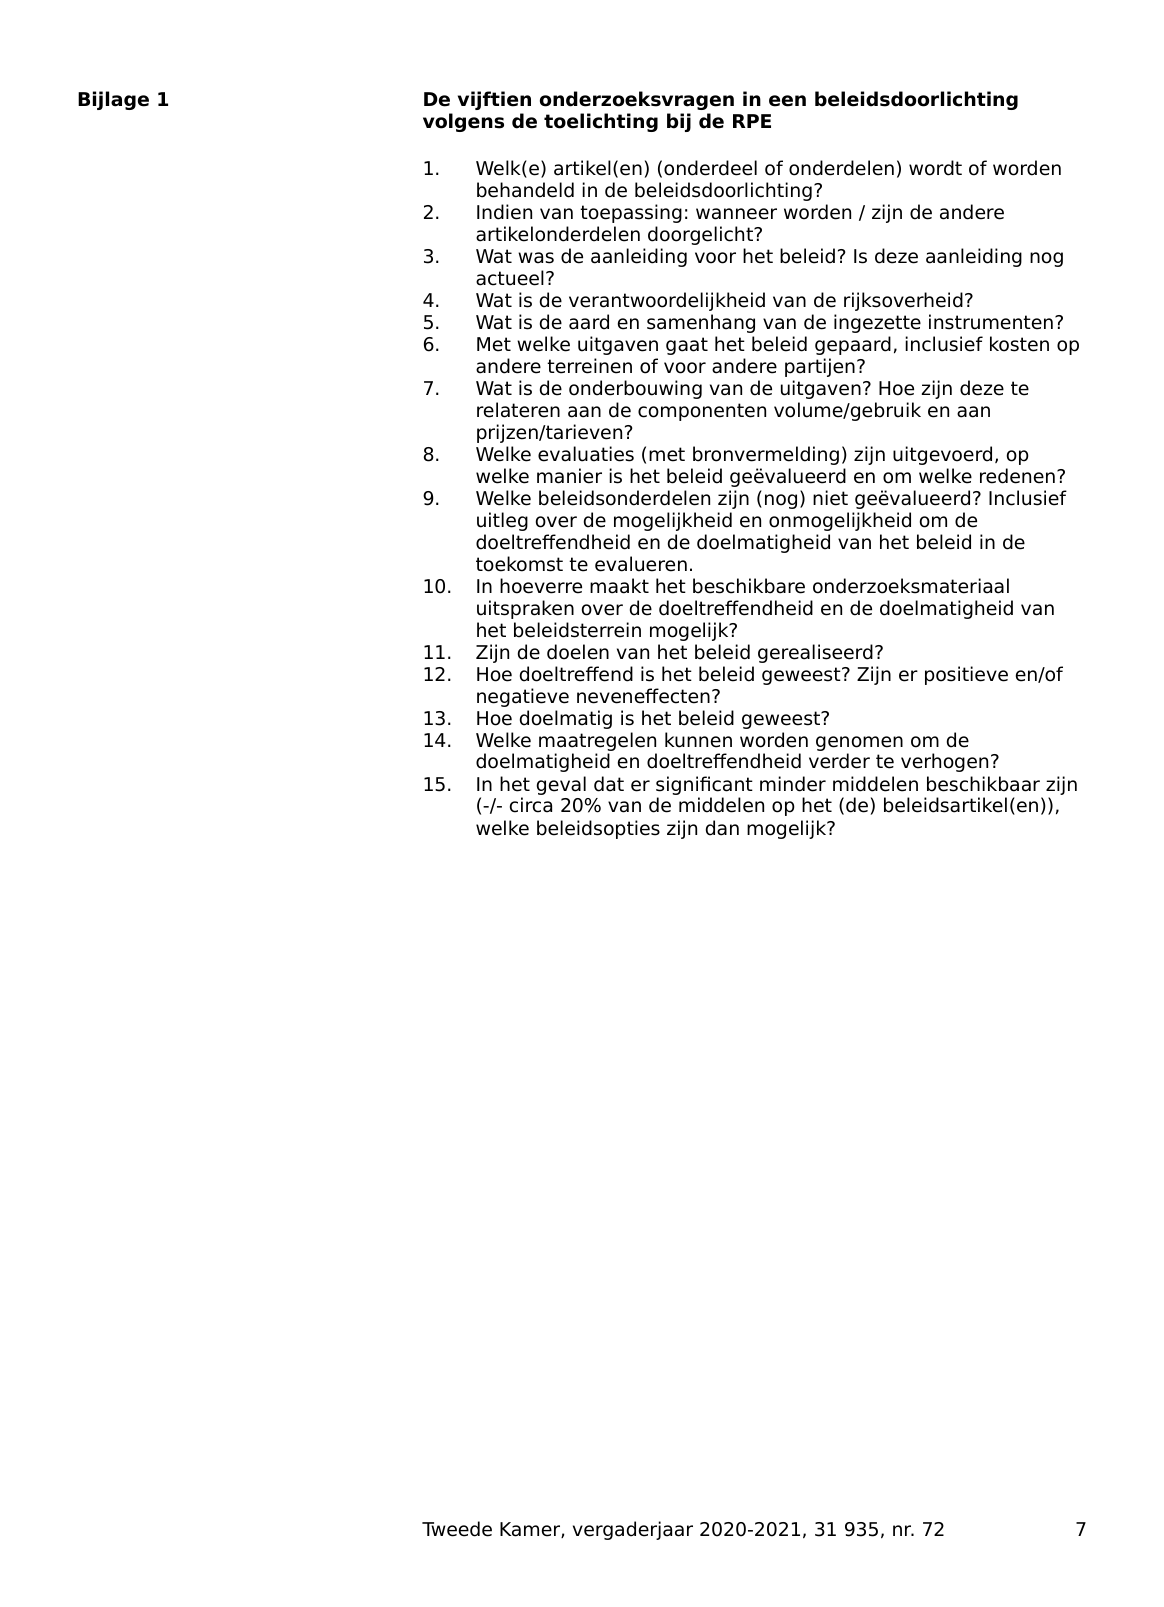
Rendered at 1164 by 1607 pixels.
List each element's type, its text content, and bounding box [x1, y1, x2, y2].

text 15. In het geval dat er significant minder middelen beschikbaar zijn (-/- circa 20% van de middelen op het (de) beleidsartikel(en)), welke beleidsopties zijn dan mogelijk? [422, 773, 1087, 839]
text 11. Zijn de doelen van het beleid gerealiseerd? [422, 642, 1087, 663]
subtitle Bijlage 1 De vijftien onderzoeksvragen in een beleidsdoorlichting volgens de toelichting bij de RPE [77, 89, 1087, 133]
text 8. Welke evaluaties (met bronvermelding) zijn uitgevoerd, op welke manier is het beleid geëvalueerd en om welke redenen? [422, 444, 1087, 488]
text 12. Hoe doeltreffend is het beleid geweest? Zijn er positieve en/of negatieve neveneffecten? [422, 663, 1087, 707]
text 14. Welke maatregelen kunnen worden genomen om de doelmatigheid en doeltreffendheid verder te verhogen? [422, 729, 1087, 773]
text 2. Indien van toepassing: wanneer worden / zijn de andere artikelonderdelen doorgelicht? [422, 202, 1087, 246]
text 5. Wat is de aard en samenhang van de ingezette instrumenten? [422, 312, 1087, 334]
text 13. Hoe doelmatig is het beleid geweest? [422, 707, 1087, 729]
text 6. Met welke uitgaven gaat het beleid gepaard, inclusief kosten op andere terreinen of voor andere partijen? [422, 334, 1087, 378]
text 9. Welke beleidsonderdelen zijn (nog) niet geëvalueerd? Inclusief uitleg over de mogelijkheid en onmogelijkheid om de doeltreffendheid en de doelmatigheid van het beleid in de toekomst te evalueren. [422, 488, 1087, 576]
text 7. Wat is de onderbouwing van de uitgaven? Hoe zijn deze te relateren aan de componenten volume/gebruik en aan prijzen/tarieven? [422, 378, 1087, 444]
text 4. Wat is de verantwoordelijkheid van de rijksoverheid? [422, 290, 1087, 312]
text 1. Welk(e) artikel(en) (onderdeel of onderdelen) wordt of worden behandeld in de beleidsdoorlichting? [422, 158, 1087, 202]
text 10. In hoeverre maakt het beschikbare onderzoeksmateriaal uitspraken over de doeltreffendheid en de doelmatigheid van het beleidsterrein mogelijk? [422, 576, 1087, 642]
text 3. Wat was de aanleiding voor het beleid? Is deze aanleiding nog actueel? [422, 246, 1087, 290]
